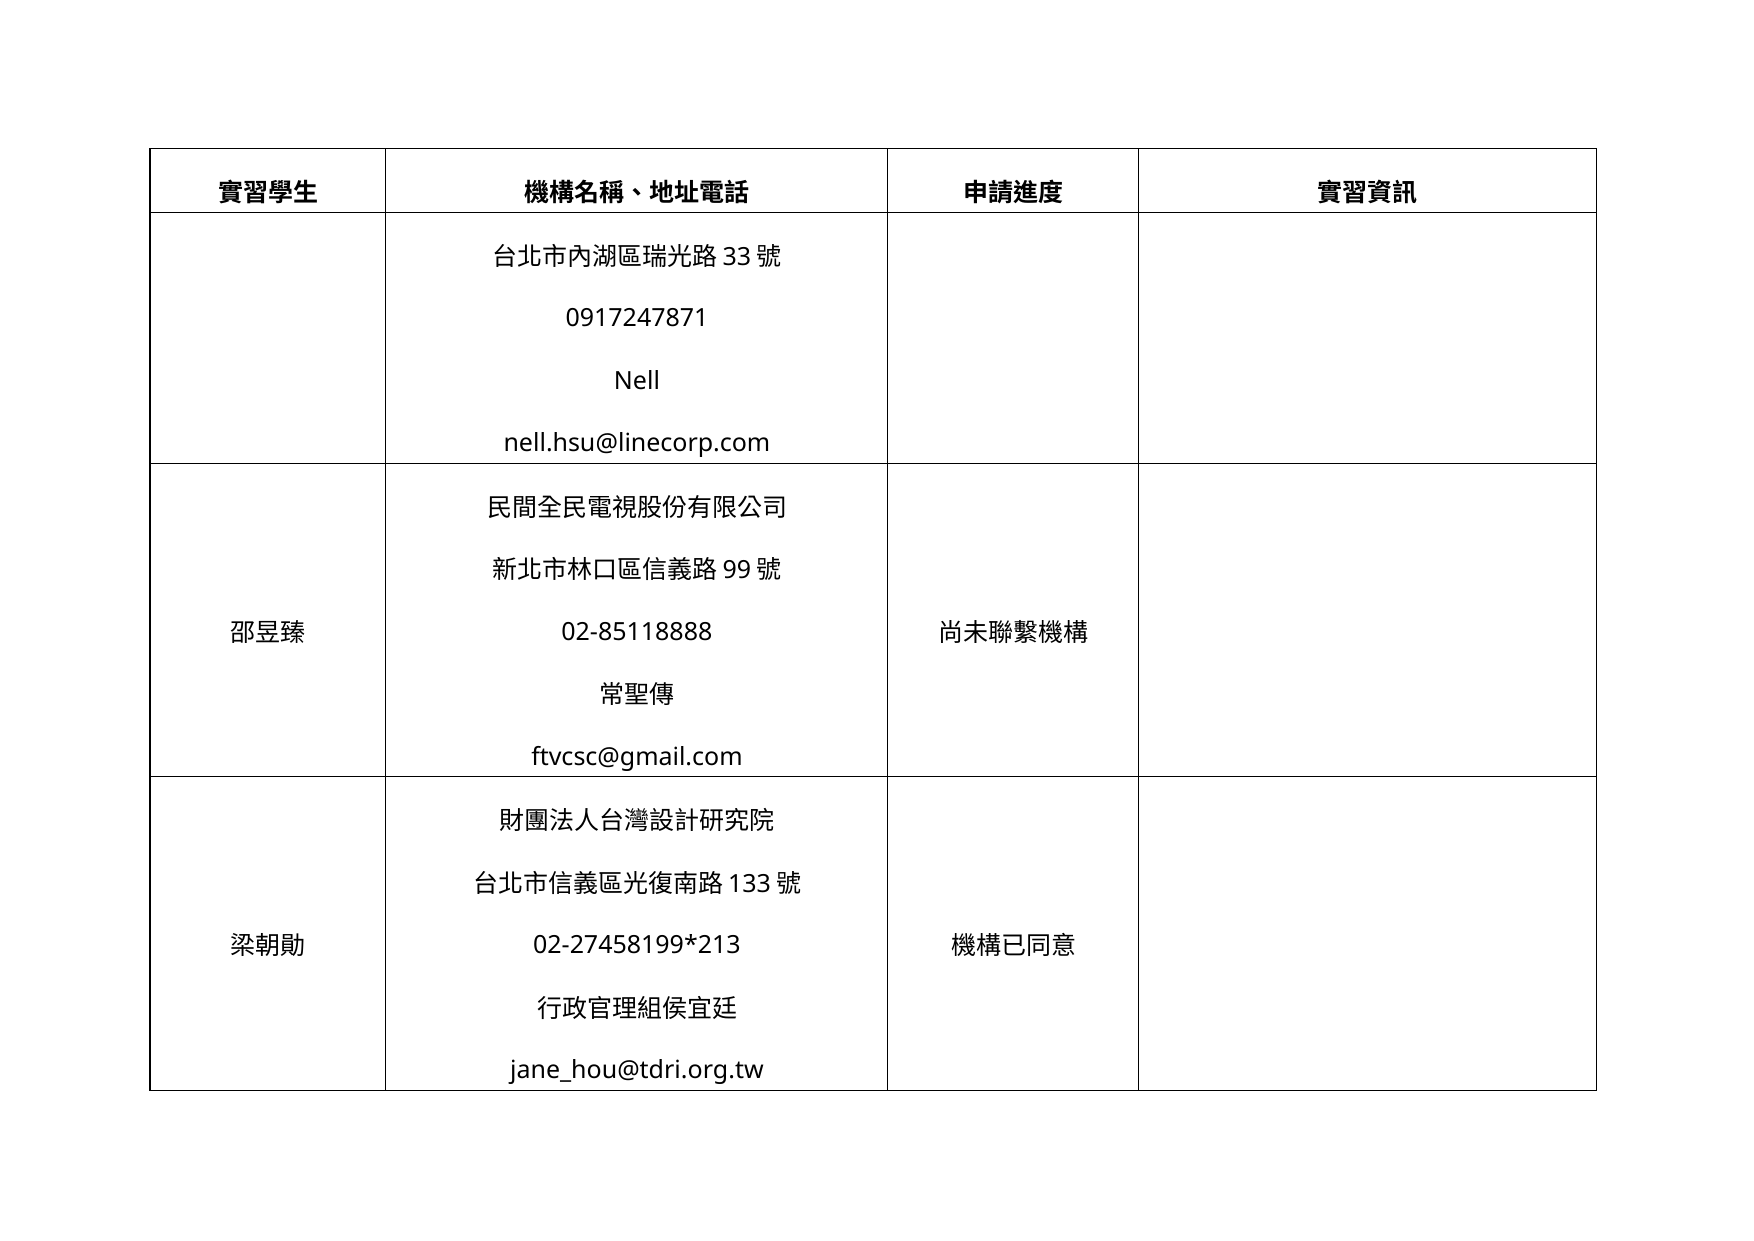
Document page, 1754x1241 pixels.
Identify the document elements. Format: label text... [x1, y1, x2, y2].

table_header 實習學生 [151, 149, 385, 212]
table_cell [151, 213, 385, 463]
table_header 機構名稱、地址電話 [386, 149, 887, 212]
table_cell [1139, 464, 1596, 776]
table_header 實習資訊 [1139, 149, 1596, 212]
table_cell 民間全民電視股份有限公司 新北市林口區信義路99號 02-85118888 常聖傳 ftvcsc@gmail.com [386, 464, 887, 776]
table_cell [888, 213, 1138, 463]
table_cell [1139, 213, 1596, 463]
table_cell [1139, 777, 1596, 1090]
table_cell 尚未聯繫機構 [888, 464, 1138, 776]
table_cell 財團法人台灣設計研究院 台北市信義區光復南路133號 02-27458199*213 行政官理組侯宜廷 jane_hou@tdri.org.tw [386, 777, 887, 1090]
table_cell 台北市內湖區瑞光路33號 0917247871 Nell nell.hsu@linecorp.com [386, 213, 887, 463]
table_cell 邵昱臻 [151, 464, 385, 776]
table_header 申請進度 [888, 149, 1138, 212]
table_cell 梁朝勛 [151, 777, 385, 1090]
table_cell 機構已同意 [888, 777, 1138, 1090]
